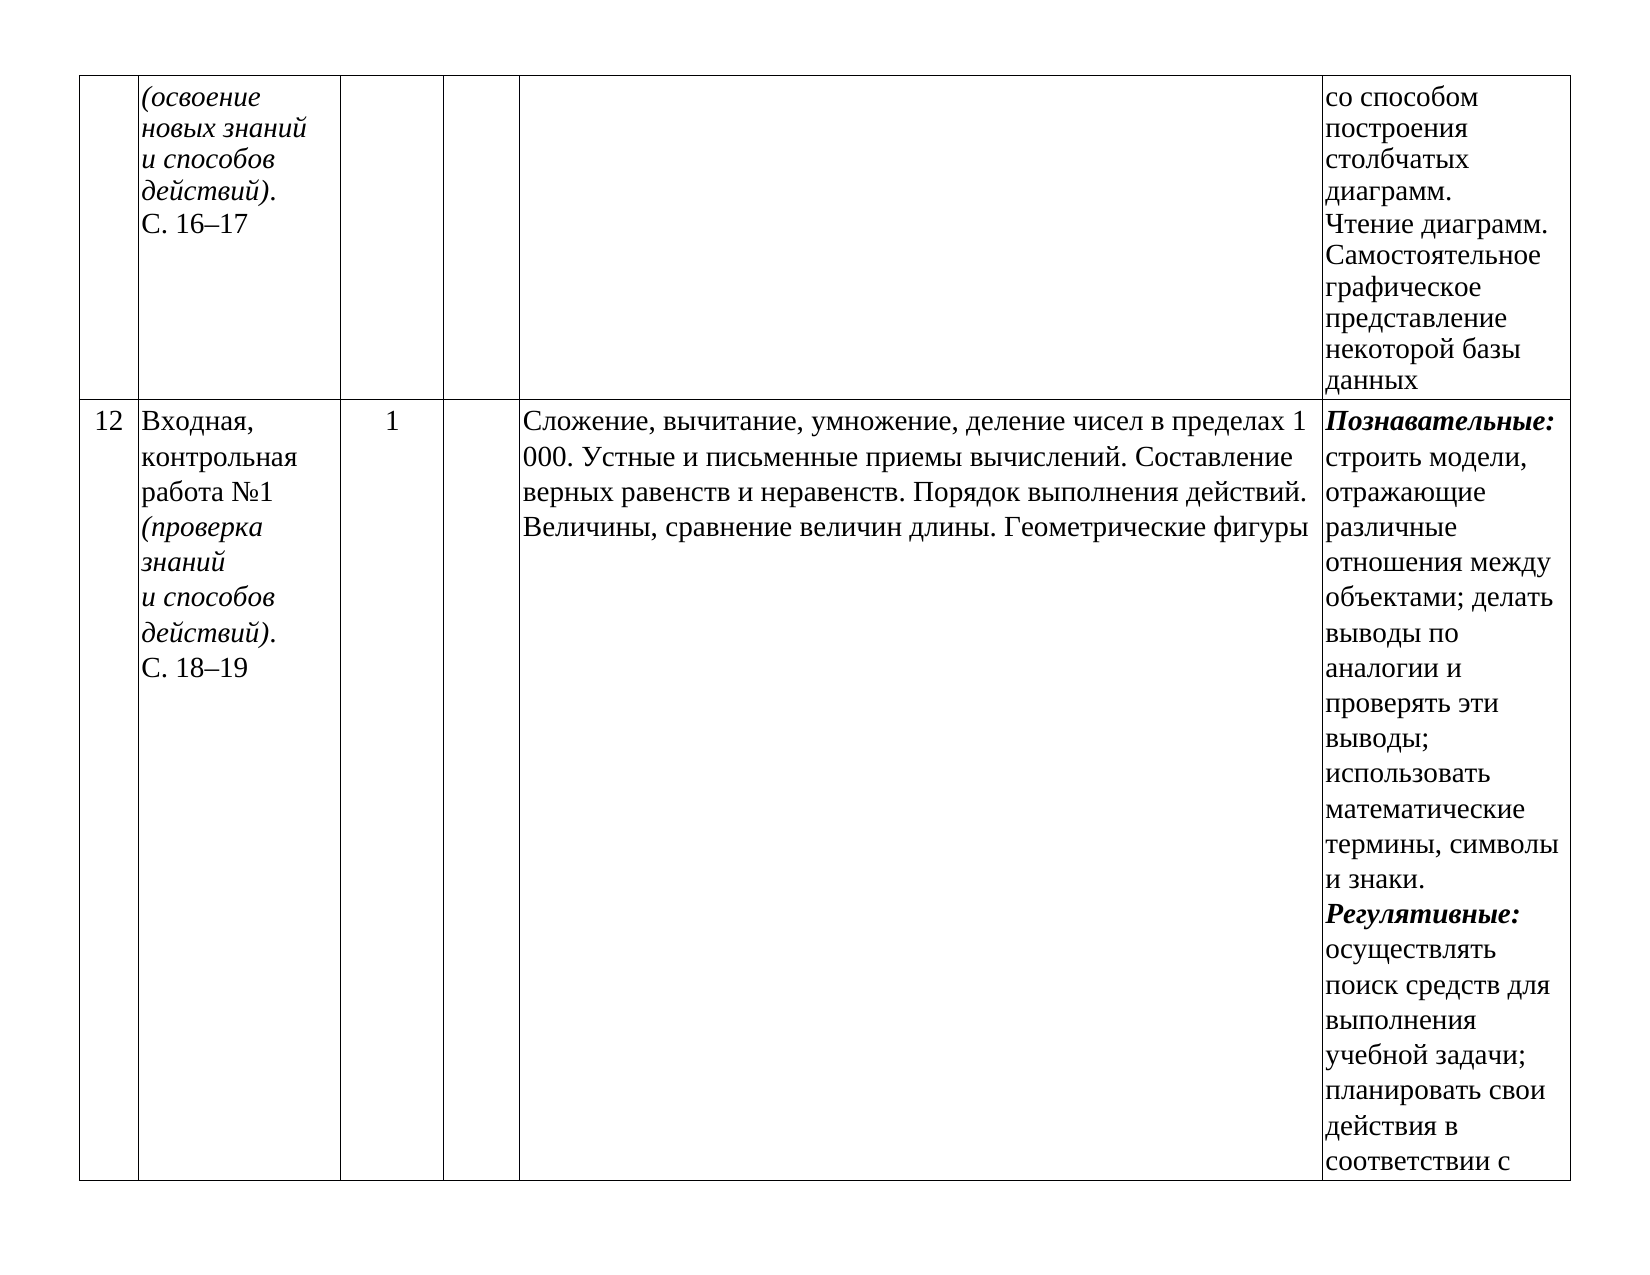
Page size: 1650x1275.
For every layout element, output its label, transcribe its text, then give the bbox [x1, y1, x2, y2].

table_header со способом построения столбчатых диаграмм. Чтение диаграмм. Самостоятельное графическое представление некоторой базы данных [1323, 76, 1570, 399]
table_header [341, 76, 443, 399]
table_cell [444, 400, 519, 1179]
table_cell 12 [80, 400, 138, 1179]
table_header [80, 76, 138, 399]
table_header (освоение новых знаний и способов действий). С. 16–17 [139, 76, 340, 399]
table_header [444, 76, 519, 399]
table_cell 1 [341, 400, 443, 1179]
table_cell Познавательные: строить модели, отражающие различные отношения между объектами; делать выводы по аналогии и проверять эти выводы; использовать математические термины, символы и знаки. Регулятивные: осуществлять поиск средств для выполнения учебной задачи; планировать свои действия в соответствии с [1323, 400, 1570, 1179]
table_cell Входная, контрольная работа №1 (проверка знаний и способов действий). С. 18–19 [139, 400, 340, 1179]
table_cell Сложение, вычитание, умножение, деление чисел в пределах 1 000. Устные и письменные приемы вычислений. Составление верных равенств и неравенств. Порядок выполнения действий. Величины, сравнение величин длины. Геометрические фигуры [520, 400, 1322, 1179]
table_header [520, 76, 1322, 399]
